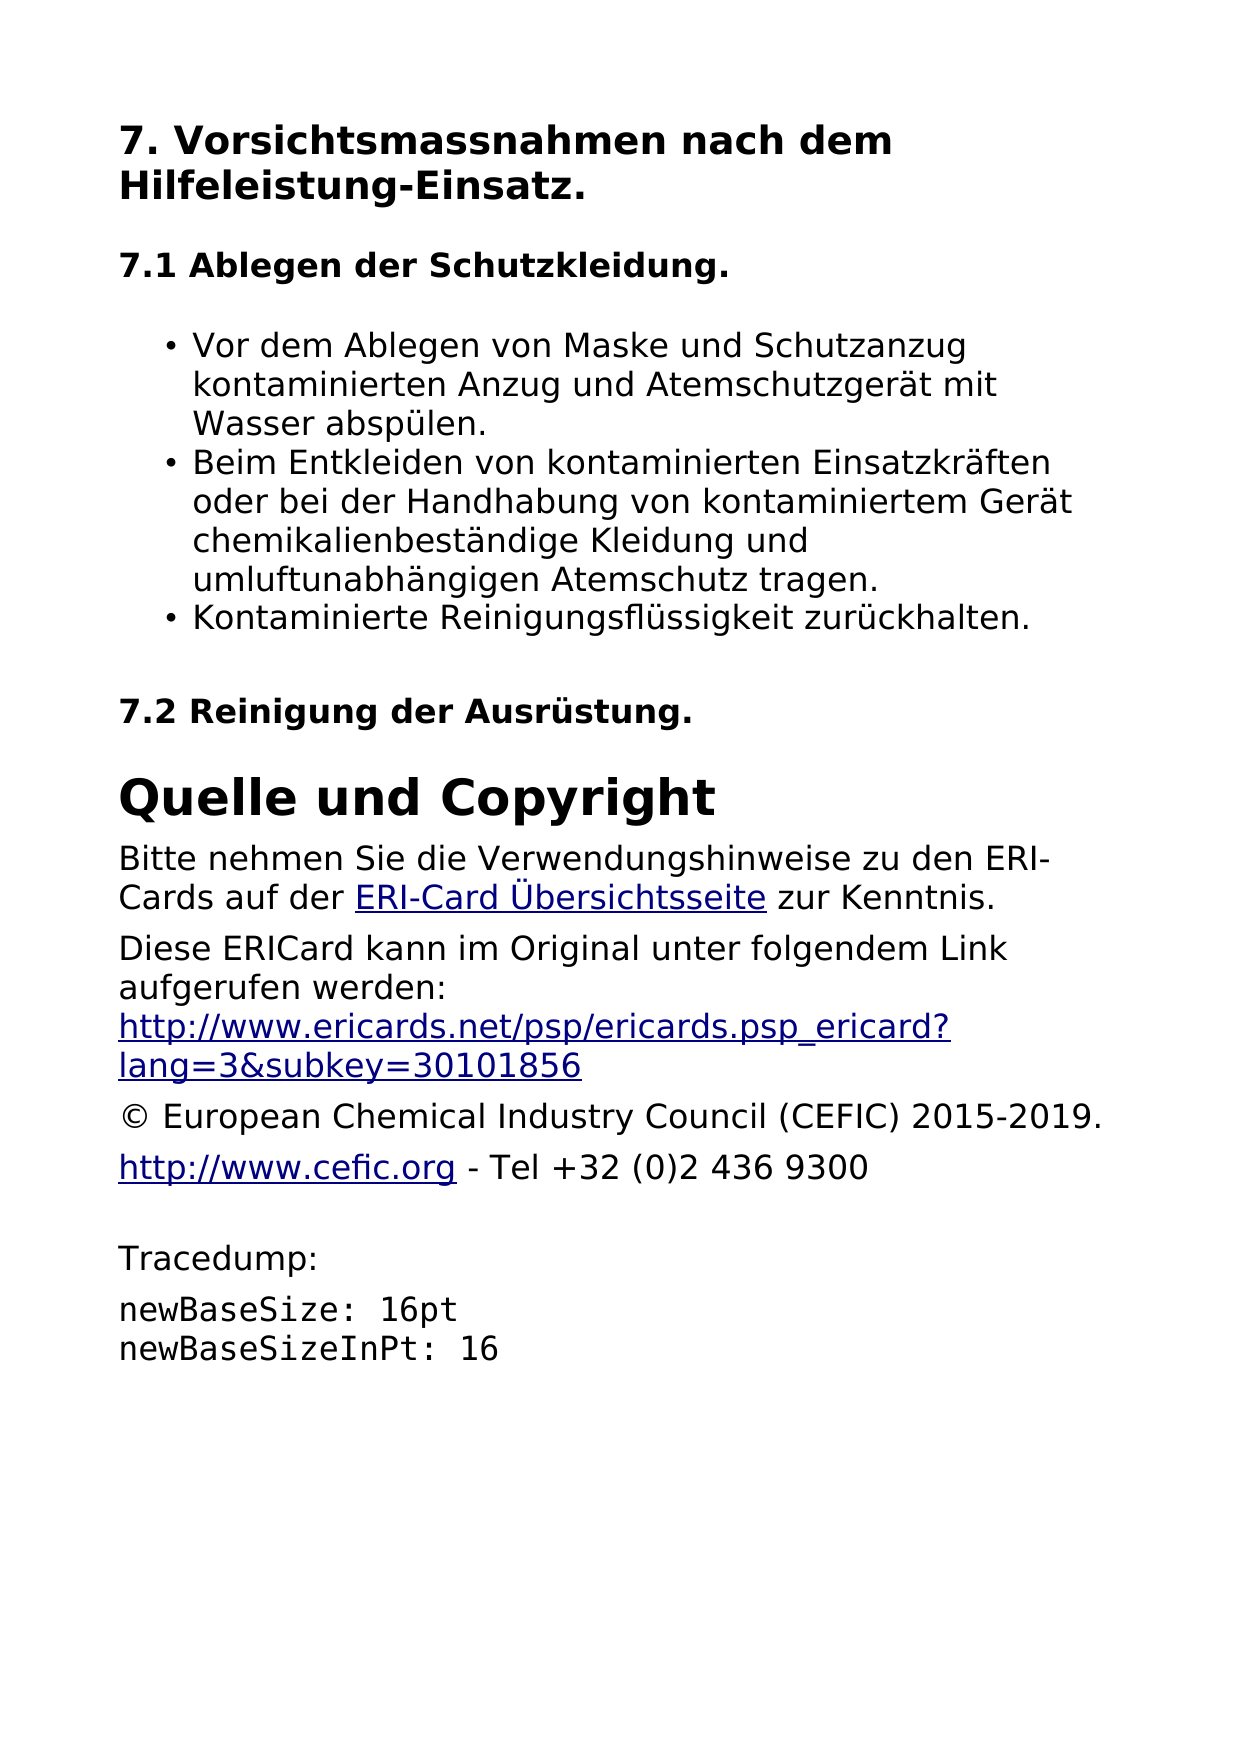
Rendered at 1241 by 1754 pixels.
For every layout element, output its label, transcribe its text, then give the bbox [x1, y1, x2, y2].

text Diese ERICard kann im Original unter folgendem Link aufgerufen werden: http://www.ericards.net/psp/ericards.psp_ericard?lang=3&subkey=30101856 [118, 929, 1122, 1085]
subtitle 7.2 Reinigung der Ausrüstung. [118, 692, 1122, 731]
list Beim Entkleiden von kontaminierten Einsatzkräften oder bei der Handhabung von kontaminiertem Gerät chemikalienbeständige Kleidung und umluftunabhängigen Atemschutz tragen. [177, 443, 1122, 599]
text Bitte nehmen Sie die Verwendungshinweise zu den ERI-Cards auf der ERI-Card Übersichtsseite zur Kenntnis. [118, 839, 1122, 917]
subtitle 7.1 Ablegen der Schutzkleidung. [118, 246, 1122, 285]
text newBaseSize: 16pt newBaseSizeInPt: 16 [118, 1290, 1122, 1368]
subtitle 7. Vorsichtsmassnahmen nach dem Hilfeleistung-Einsatz. [118, 118, 1122, 208]
text http://www.cefic.org - Tel +32 (0)2 436 9300 [118, 1149, 1122, 1188]
list Kontaminierte Reinigungsflüssigkeit zurückhalten. [177, 599, 1122, 638]
subtitle Quelle und Copyright [118, 768, 1122, 827]
text Tracedump: [118, 1200, 1122, 1278]
text © European Chemical Industry Council (CEFIC) 2015-2019. [118, 1097, 1122, 1136]
list Vor dem Ablegen von Maske und Schutzanzug kontaminierten Anzug und Atemschutzgerät mit Wasser abspülen. [177, 327, 1122, 443]
